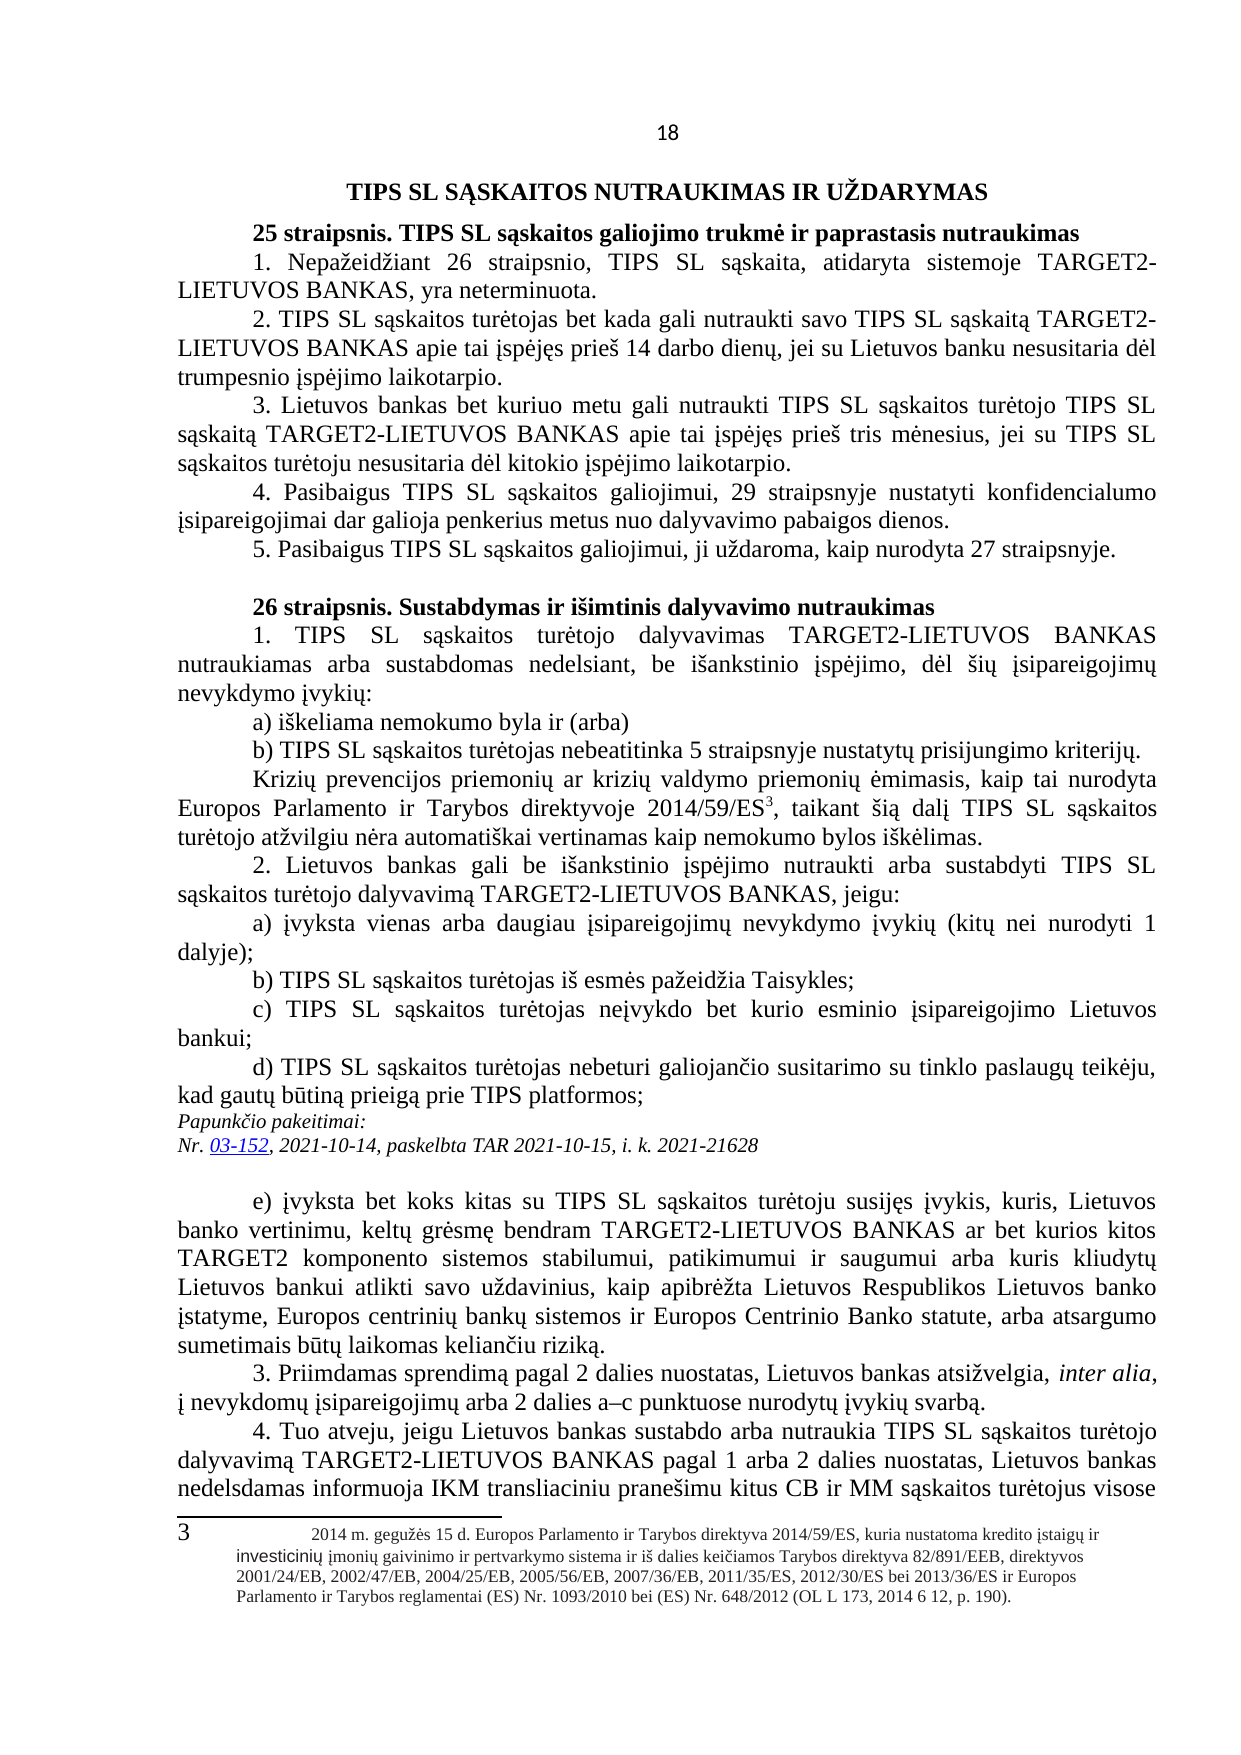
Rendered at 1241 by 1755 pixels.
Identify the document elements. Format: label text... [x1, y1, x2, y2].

text d) TIPS SL sąskaitos turėtojas nebeturi galiojančio susitarimo su tinklo paslaugų teikėju, kad gautų būtiną prieigą prie TIPS platformos; [177, 1052, 1158, 1109]
text 2. TIPS SL sąskaitos turėtojas bet kada gali nutraukti savo TIPS SL sąskaitą TARGET2-LIETUVOS BANKAS apie tai įspėjęs prieš 14 darbo dienų, jei su Lietuvos banku nesusitaria dėl trumpesnio įspėjimo laikotarpio. [177, 304, 1158, 390]
text 25 straipsnis. TIPS SL sąskaitos galiojimo trukmė ir paprastasis nutraukimas [177, 218, 1158, 247]
text b) TIPS SL sąskaitos turėtojas nebeatitinka 5 straipsnyje nustatytų prisijungimo kriterijų. [177, 735, 1158, 764]
text 3. Lietuvos bankas bet kuriuo metu gali nutraukti TIPS SL sąskaitos turėtojo TIPS SL sąskaitą TARGET2-LIETUVOS BANKAS apie tai įspėjęs prieš tris mėnesius, jei su TIPS SL sąskaitos turėtoju nesusitaria dėl kitokio įspėjimo laikotarpio. [177, 390, 1158, 477]
text 2014 m. gegužės 15 d. Europos Parlamento ir Tarybos direktyva 2014/59/ES, kuria nustatoma kredito įstaigų ir investicinių įmonių gaivinimo ir pertvarkymo sistema ir iš dalies keičiamos Tarybos direktyva 82/891/EEB, direktyvos 2001/24/EB, 2002/47/EB, 2004/25/EB, 2005/56/EB, 2007/36/EB, 2011/35/ES, 2012/30/ES bei 2013/36/ES ir Europos Parlamento ir Tarybos reglamentai (ES) Nr. 1093/2010 bei (ES) Nr. 648/2012 (OL L 173, 2014 6 12, p. 190). [177, 1517, 1158, 1607]
text a) iškeliama nemokumo byla ir (arba) [177, 707, 1158, 735]
text e) įvyksta bet koks kitas su TIPS SL sąskaitos turėtoju susijęs įvykis, kuris, Lietuvos banko vertinimu, keltų grėsmę bendram TARGET2-LIETUVOS BANKAS ar bet kurios kitos TARGET2 komponento sistemos stabilumui, patikimumui ir saugumui arba kuris kliudytų Lietuvos bankui atlikti savo uždavinius, kaip apibrėžta Lietuvos Respublikos Lietuvos banko įstatyme, Europos centrinių bankų sistemos ir Europos Centrinio Banko statute, arba atsargumo sumetimais būtų laikomas keliančiu riziką. [177, 1186, 1158, 1358]
text 4. Tuo atveju, jeigu Lietuvos bankas sustabdo arba nutraukia TIPS SL sąskaitos turėtojo dalyvavimą TARGET2-LIETUVOS BANKAS pagal 1 arba 2 dalies nuostatas, Lietuvos bankas nedelsdamas informuoja IKM transliaciniu pranešimu kitus CB ir MM sąskaitos turėtojus visose [177, 1416, 1158, 1502]
text 3. Priimdamas sprendimą pagal 2 dalies nuostatas, Lietuvos bankas atsižvelgia, inter alia, į nevykdomų įsipareigojimų arba 2 dalies a–c punktuose nurodytų įvykių svarbą. [177, 1358, 1158, 1416]
text b) TIPS SL sąskaitos turėtojas iš esmės pažeidžia Taisykles; [177, 965, 1158, 994]
text 4. Pasibaigus TIPS SL sąskaitos galiojimui, 29 straipsnyje nustatyti konfidencialumo įsipareigojimai dar galioja penkerius metus nuo dalyvavimo pabaigos dienos. [177, 477, 1158, 534]
text c) TIPS SL sąskaitos turėtojas neįvykdo bet kurio esminio įsipareigojimo Lietuvos bankui; [177, 994, 1158, 1052]
text Krizių prevencijos priemonių ar krizių valdymo priemonių ėmimasis, kaip tai nurodyta Europos Parlamento ir Tarybos direktyvoje 2014/59/ES, taikant šią dalį TIPS SL sąskaitos turėtojo atžvilgiu nėra automatiškai vertinamas kaip nemokumo bylos iškėlimas. [177, 764, 1158, 850]
text 1. Nepažeidžiant 26 straipsnio, TIPS SL sąskaita, atidaryta sistemoje TARGET2-LIETUVOS BANKAS, yra neterminuota. [177, 247, 1158, 304]
text Papunkčio pakeitimai: [177, 1109, 1158, 1133]
text 26 straipsnis. Sustabdymas ir išimtinis dalyvavimo nutraukimas [177, 592, 1158, 620]
text Nr. 03-152, 2021-10-14, paskelbta TAR 2021-10-15, i. k. 2021-21628 [177, 1133, 1158, 1157]
text 2. Lietuvos bankas gali be išankstinio įspėjimo nutraukti arba sustabdyti TIPS SL sąskaitos turėtojo dalyvavimą TARGET2-LIETUVOS BANKAS, jeigu: [177, 850, 1158, 908]
text 1. TIPS SL sąskaitos turėtojo dalyvavimas TARGET2-LIETUVOS BANKAS nutraukiamas arba sustabdomas nedelsiant, be išankstinio įspėjimo, dėl šių įsipareigojimų nevykdymo įvykių: [177, 620, 1158, 707]
text 5. Pasibaigus TIPS SL sąskaitos galiojimui, ji uždaroma, kaip nurodyta 27 straipsnyje. [177, 534, 1158, 563]
text a) įvyksta vienas arba daugiau įsipareigojimų nevykdymo įvykių (kitų nei nurodyti 1 dalyje); [177, 908, 1158, 965]
text TIPS SL SĄSKAITOS NUTRAUKIMAS IR UŽDARYMAS [177, 172, 1158, 206]
